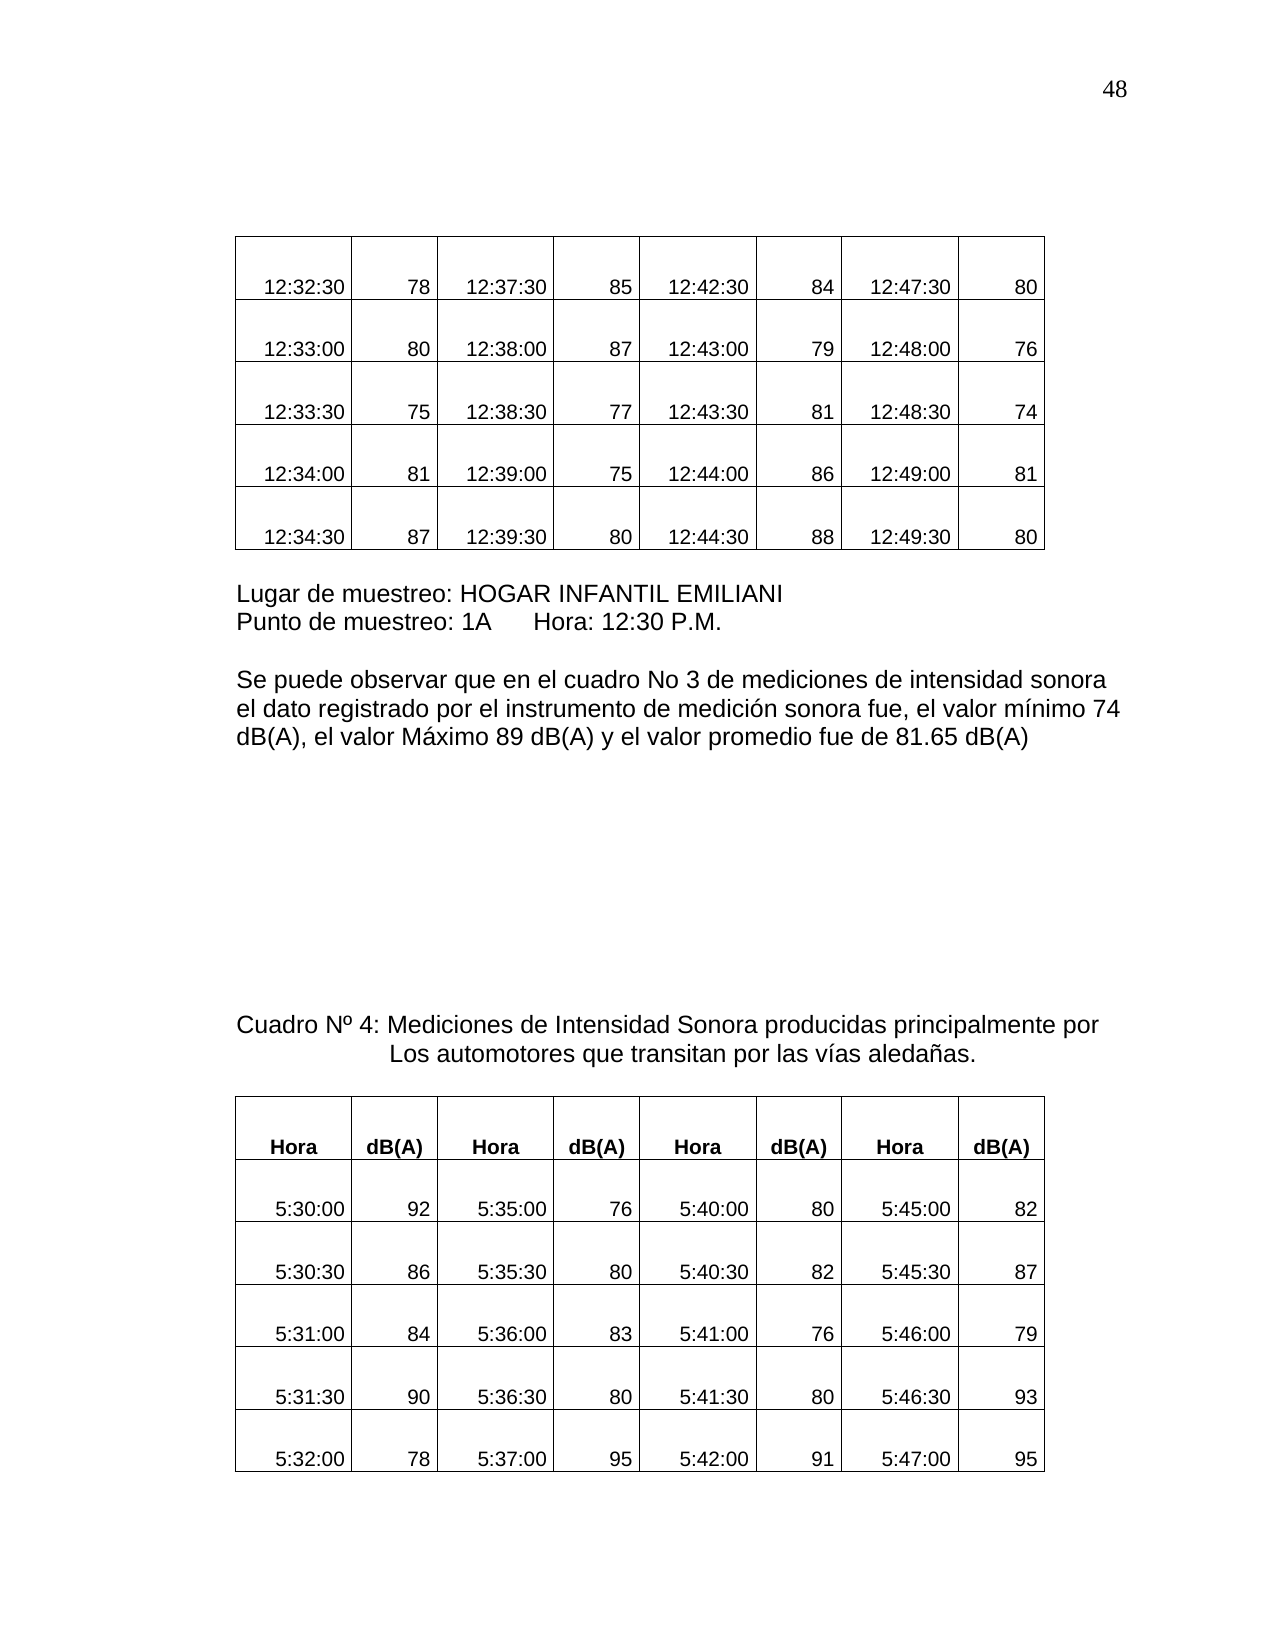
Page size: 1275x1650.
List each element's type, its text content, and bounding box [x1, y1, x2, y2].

table_cell 84 [757, 237, 841, 299]
table_cell 80 [554, 487, 639, 549]
table_cell 5:41:00 [640, 1285, 756, 1346]
table_cell 93 [959, 1347, 1044, 1408]
table_cell 5:46:30 [842, 1347, 958, 1408]
table_cell 81 [959, 425, 1044, 486]
table_cell 80 [959, 487, 1044, 549]
table_cell 5:40:00 [640, 1160, 756, 1221]
table_cell 5:36:00 [438, 1285, 553, 1346]
table_cell 5:41:30 [640, 1347, 756, 1408]
table_cell 86 [352, 1222, 437, 1283]
table_cell 5:37:00 [438, 1410, 553, 1471]
table_cell 5:31:00 [236, 1285, 351, 1346]
table_cell 82 [959, 1160, 1044, 1221]
table_cell 12:49:00 [842, 425, 958, 486]
table_cell 75 [554, 425, 639, 486]
table_cell 95 [959, 1410, 1044, 1471]
table_cell 12:43:00 [640, 300, 756, 361]
table_cell 87 [959, 1222, 1044, 1283]
table_cell 5:47:00 [842, 1410, 958, 1471]
text Cuadro Nº 4: Mediciones de Intensidad Sonora producidas principalmente por [236, 1010, 1127, 1038]
table_header Hora [640, 1097, 756, 1158]
table_cell 76 [554, 1160, 639, 1221]
text Lugar de muestreo: HOGAR INFANTIL EMILIANI [236, 578, 1127, 607]
table_cell 92 [352, 1160, 437, 1221]
text Se puede observar que en el cuadro No 3 de mediciones de intensidad sonora el dato registrado por el instrumento de medición sonora fue, el valor mínimo 74 dB(A), el valor Máximo 89 dB(A) y el valor promedio fue de 81.65 dB(A) [236, 665, 1127, 751]
table_cell 5:36:30 [438, 1347, 553, 1408]
table_cell 80 [757, 1160, 841, 1221]
table_cell 12:44:00 [640, 425, 756, 486]
table_cell 87 [554, 300, 639, 361]
table_cell 84 [352, 1285, 437, 1346]
table_cell 5:32:00 [236, 1410, 351, 1471]
table_cell 78 [352, 1410, 437, 1471]
table_cell 12:47:30 [842, 237, 958, 299]
table_cell 12:48:00 [842, 300, 958, 361]
table_cell 85 [554, 237, 639, 299]
table_cell 12:34:00 [236, 425, 351, 486]
table_cell 80 [352, 300, 437, 361]
table_header Hora [438, 1097, 553, 1158]
table_cell 78 [352, 237, 437, 299]
table_cell 12:38:00 [438, 300, 553, 361]
table_cell 5:40:30 [640, 1222, 756, 1283]
table_cell 12:44:30 [640, 487, 756, 549]
table_cell 90 [352, 1347, 437, 1408]
table_cell 12:49:30 [842, 487, 958, 549]
table_cell 80 [554, 1222, 639, 1283]
table_cell 12:32:30 [236, 237, 351, 299]
table_cell 5:30:30 [236, 1222, 351, 1283]
text Punto de muestreo: 1A Hora: 12:30 P.M. [236, 607, 1127, 636]
table_cell 81 [757, 362, 841, 424]
table_header dB(A) [352, 1097, 437, 1158]
table_cell 5:35:00 [438, 1160, 553, 1221]
table_cell 75 [352, 362, 437, 424]
table_cell 12:38:30 [438, 362, 553, 424]
table_cell 79 [757, 300, 841, 361]
table_cell 76 [757, 1285, 841, 1346]
table_cell 77 [554, 362, 639, 424]
table_header Hora [236, 1097, 351, 1158]
table_cell 88 [757, 487, 841, 549]
table_cell 12:39:30 [438, 487, 553, 549]
table_cell 12:37:30 [438, 237, 553, 299]
table_cell 81 [352, 425, 437, 486]
table_cell 12:34:30 [236, 487, 351, 549]
table_cell 76 [959, 300, 1044, 361]
table_cell 12:39:00 [438, 425, 553, 486]
table_cell 12:42:30 [640, 237, 756, 299]
table_cell 86 [757, 425, 841, 486]
table_cell 80 [757, 1347, 841, 1408]
table_header dB(A) [959, 1097, 1044, 1158]
table_cell 12:33:00 [236, 300, 351, 361]
table_cell 5:45:30 [842, 1222, 958, 1283]
table_cell 12:43:30 [640, 362, 756, 424]
table_cell 5:31:30 [236, 1347, 351, 1408]
table_header dB(A) [757, 1097, 841, 1158]
table_cell 5:30:00 [236, 1160, 351, 1221]
table_cell 95 [554, 1410, 639, 1471]
table_cell 79 [959, 1285, 1044, 1346]
table_cell 91 [757, 1410, 841, 1471]
table_cell 5:42:00 [640, 1410, 756, 1471]
table_cell 12:33:30 [236, 362, 351, 424]
table_cell 83 [554, 1285, 639, 1346]
text Los automotores que transitan por las vías aledañas. [236, 1038, 1127, 1067]
table_header dB(A) [554, 1097, 639, 1158]
table_cell 80 [554, 1347, 639, 1408]
table_cell 80 [959, 237, 1044, 299]
table_cell 5:46:00 [842, 1285, 958, 1346]
table_cell 5:45:00 [842, 1160, 958, 1221]
table_cell 74 [959, 362, 1044, 424]
table_header Hora [842, 1097, 958, 1158]
table_cell 5:35:30 [438, 1222, 553, 1283]
table_cell 82 [757, 1222, 841, 1283]
table_cell 12:48:30 [842, 362, 958, 424]
table_cell 87 [352, 487, 437, 549]
